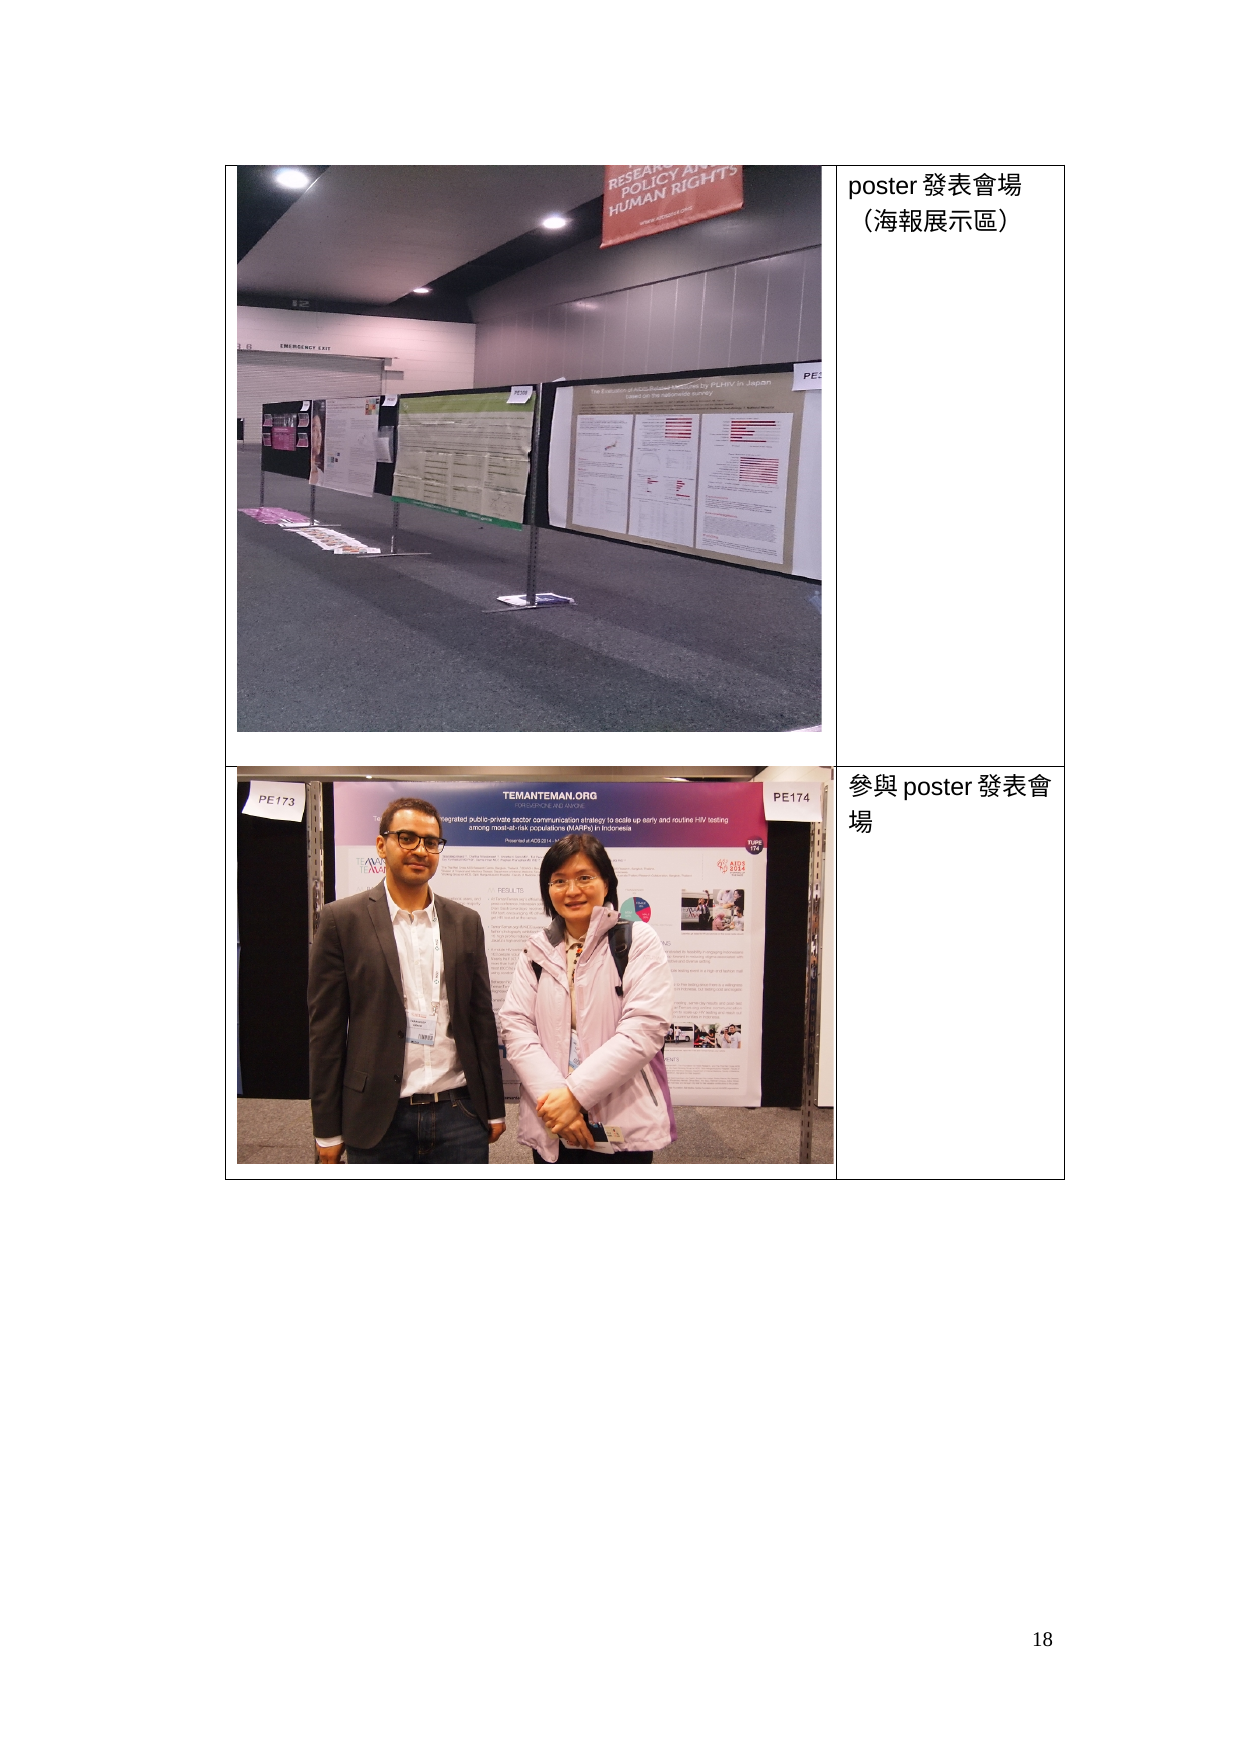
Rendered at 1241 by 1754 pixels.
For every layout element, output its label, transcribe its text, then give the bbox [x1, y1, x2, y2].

table_cell [226, 767, 836, 1179]
picture [237, 165, 822, 732]
table_cell 參與poster發表會場 [837, 767, 1064, 1179]
table_cell [226, 166, 836, 766]
table_cell poster發表會場（海報展示區） [837, 166, 1064, 766]
picture [237, 766, 834, 1164]
